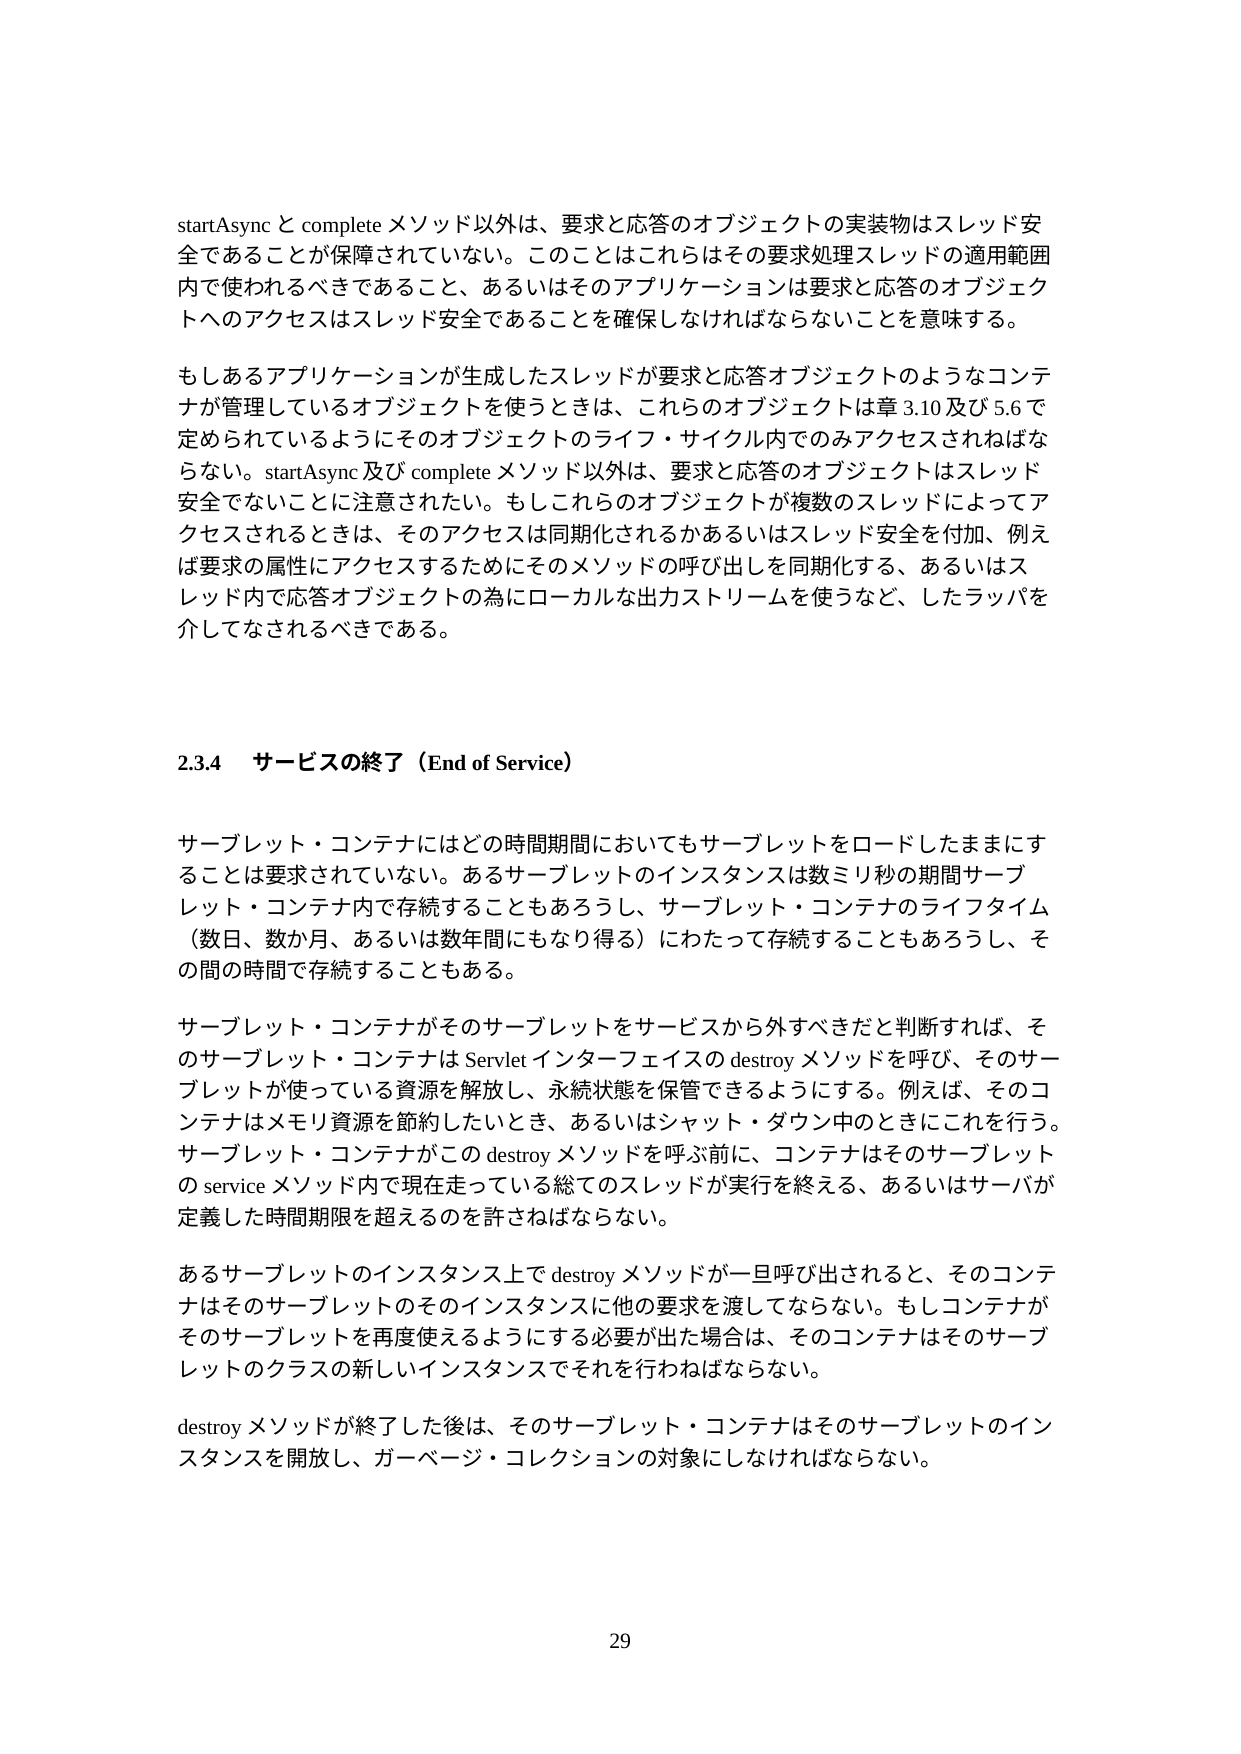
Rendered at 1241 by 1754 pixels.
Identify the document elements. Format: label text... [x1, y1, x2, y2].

text サーブレット・コンテナがそのサーブレットをサービスから外すべきだと判断すれば、そのサーブレット・コンテナはServletインターフェイスのdestroyメソッドを呼び、そのサーブレットが使っている資源を解放し、永続状態を保管できるようにする。例えば、そのコンテナはメモリ資源を節約したいとき、あるいはシャット・ダウン中のときにこれを行う。サーブレット・コンテナがこのdestroyメソッドを呼ぶ前に、コンテナはそのサーブレットのserviceメソッド内で現在走っている総てのスレッドが実行を終える、あるいはサーバが定義した時間期限を超えるのを許さねばならない。 [177, 1010, 1063, 1232]
text もしあるアプリケーションが生成したスレッドが要求と応答オブジェクトのようなコンテナが管理しているオブジェクトを使うときは、これらのオブジェクトは章3.10及び5.6で定められているようにそのオブジェクトのライフ・サイクル内でのみアクセスされねばならない。startAsync及びcompleteメソッド以外は、要求と応答のオブジェクトはスレッド安全でないことに注意されたい。もしこれらのオブジェクトが複数のスレッドによってアクセスされるときは、そのアクセスは同期化されるかあるいはスレッド安全を付加、例えば要求の属性にアクセスするためにそのメソッドの呼び出しを同期化する、あるいはスレッド内で応答オブジェクトの為にローカルな出力ストリームを使うなど、したラッパを介してなされるべきである。 [177, 359, 1063, 644]
text あるサーブレットのインスタンス上でdestroyメソッドが一旦呼び出されると、そのコンテナはそのサーブレットのそのインスタンスに他の要求を渡してならない。もしコンテナがそのサーブレットを再度使えるようにする必要が出た場合は、そのコンテナはそのサーブレットのクラスの新しいインスタンスでそれを行わねばならない。 [177, 1257, 1063, 1384]
text destroyメソッドが終了した後は、そのサーブレット・コンテナはそのサーブレットのインスタンスを開放し、ガーベージ・コレクションの対象にしなければならない。 [177, 1409, 1063, 1472]
text startAsyncとcompleteメソッド以外は、要求と応答のオブジェクトの実装物はスレッド安全であることが保障されていない。このことはこれらはその要求処理スレッドの適用範囲内で使われるべきであること、あるいはそのアプリケーションは要求と応答のオブジェクトへのアクセスはスレッド安全であることを確保しなければならないことを意味する。 [177, 207, 1063, 333]
subtitle サービスの終了（End of Service） [177, 744, 1063, 776]
text サーブレット・コンテナにはどの時間期間においてもサーブレットをロードしたままにすることは要求されていない。あるサーブレットのインスタンスは数ミリ秒の期間サーブレット・コンテナ内で存続することもあろうし、サーブレット・コンテナのライフタイム（数日、数か月、あるいは数年間にもなり得る）にわたって存続することもあろうし、その間の時間で存続することもある。 [177, 827, 1063, 985]
